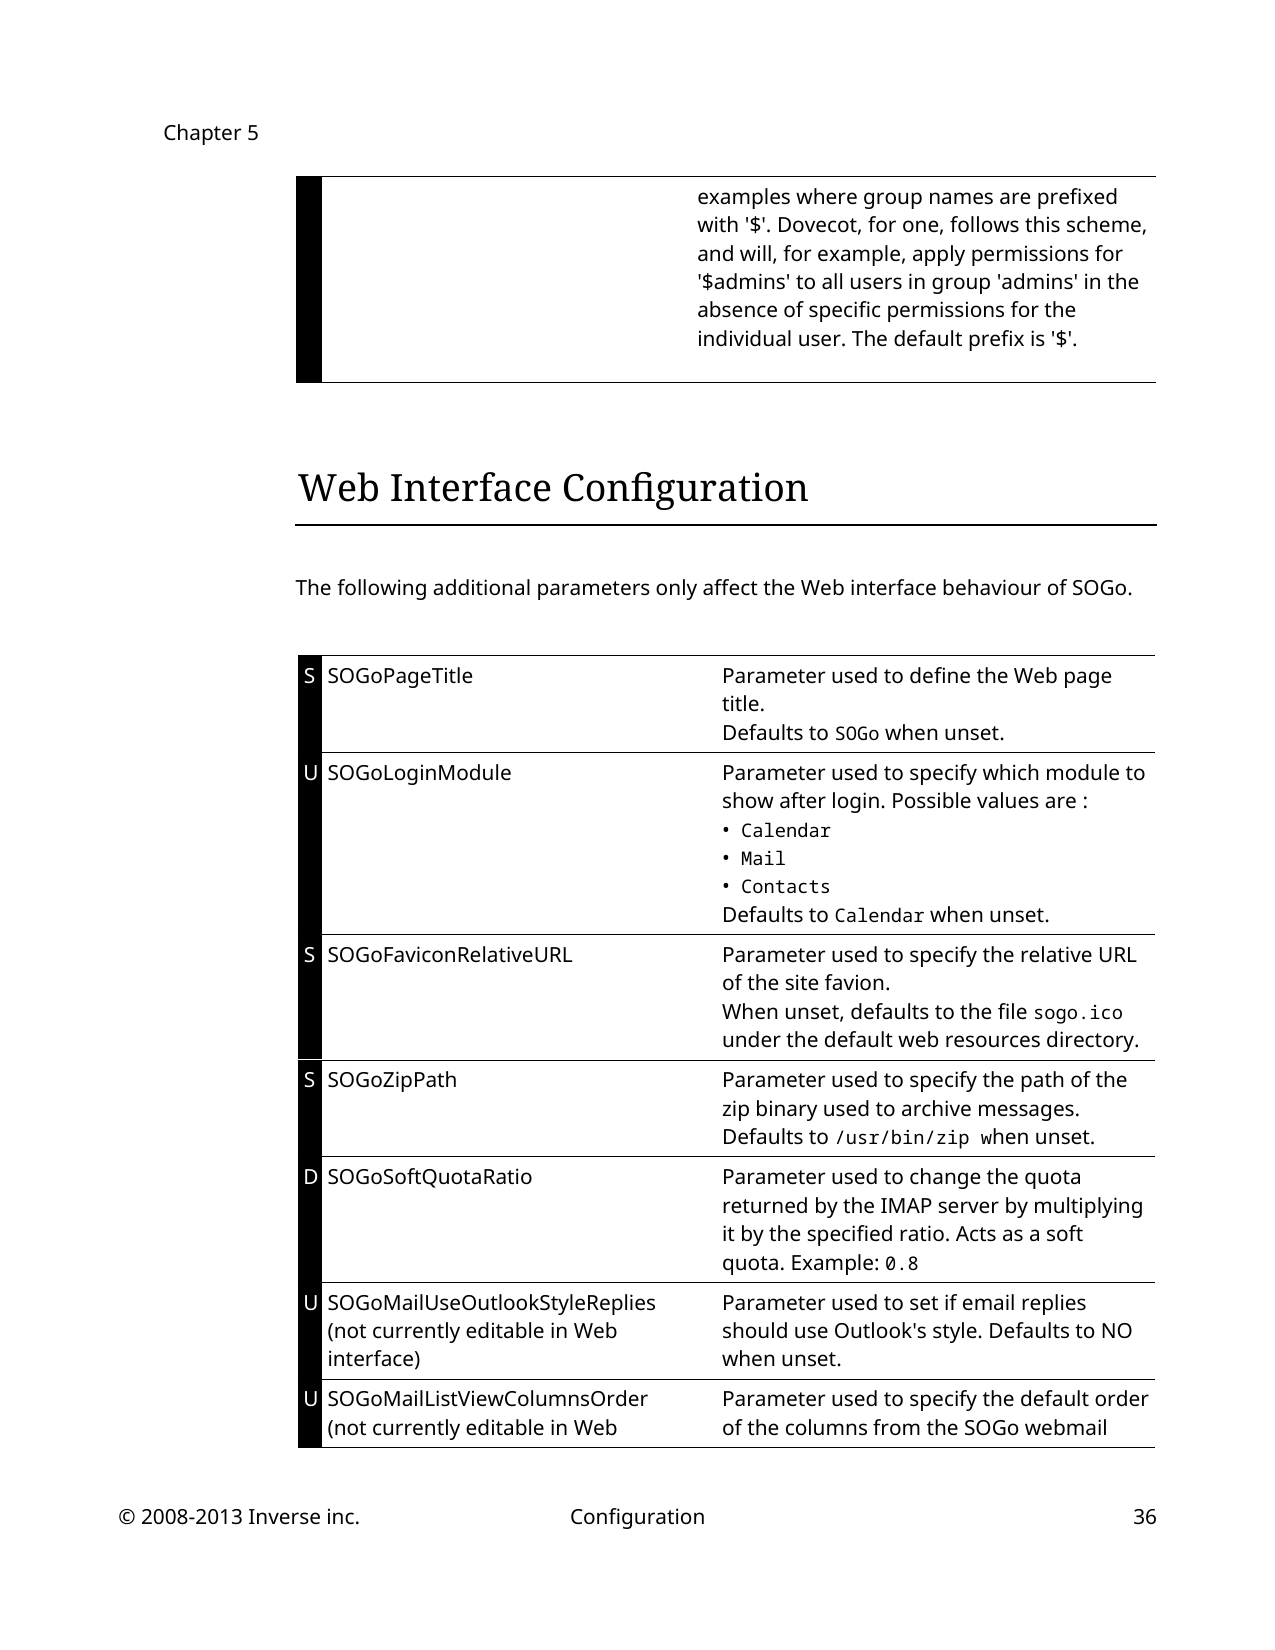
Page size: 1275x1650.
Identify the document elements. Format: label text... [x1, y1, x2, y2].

table_cell U [298, 1380, 322, 1447]
table_cell [296, 177, 322, 382]
table_cell Parameter used to specify the relative URL of the site favion. When unset, defaults to the file sogo.ico under the default web resources directory. [716, 935, 1155, 1059]
table_cell Parameter used to set if email replies should use Outlook's style. Defaults to NO when unset. [716, 1283, 1155, 1379]
subtitle Web Interface Configuration [295, 462, 1157, 524]
table_cell SOGoSoftQuotaRatio [322, 1157, 716, 1282]
table_cell SOGoFaviconRelativeURL [322, 935, 716, 1059]
table_cell S [298, 1061, 322, 1156]
table_cell Parameter used to change the quota returned by the IMAP server by multiplying it by the specified ratio. Acts as a soft quota. Example: 0.8 [716, 1157, 1155, 1282]
table_cell SOGoMailListViewColumnsOrder (not currently editable in Web [322, 1380, 716, 1447]
table_cell examples where group names are prefixed with '$'. Dovecot, for one, follows this scheme, and will, for example, apply permissions for '$admins' to all users in group 'admins' in the absence of specific permissions for the individual user. The default prefix is '$'. [691, 177, 1156, 382]
table_cell Parameter used to specify which module to show after login. Possible values are : • Calendar • Mail • Contacts Defaults to Calendar when unset. [716, 753, 1155, 934]
table_cell SOGoMailUseOutlookStyleReplies (not currently editable in Web interface) [322, 1283, 716, 1379]
table_cell U [298, 753, 322, 934]
table_cell SOGoZipPath [322, 1061, 716, 1156]
text The following additional parameters only affect the Web interface behaviour of SOGo. [295, 573, 1157, 602]
table_cell [322, 177, 691, 382]
table_cell Parameter used to specify the path of the zip binary used to archive messages. Defaults to /usr/bin/zip when unset. [716, 1061, 1155, 1156]
table_header S [298, 656, 322, 752]
table_cell Parameter used to specify the default order of the columns from the SOGo webmail [716, 1380, 1155, 1447]
table_cell D [298, 1157, 322, 1282]
table_cell S [298, 935, 322, 1059]
table_cell U [298, 1283, 322, 1379]
table_cell SOGoLoginModule [322, 753, 716, 934]
table_header SOGoPageTitle [322, 656, 716, 752]
table_header Parameter used to define the Web page title. Defaults to SOGo when unset. [716, 656, 1155, 752]
